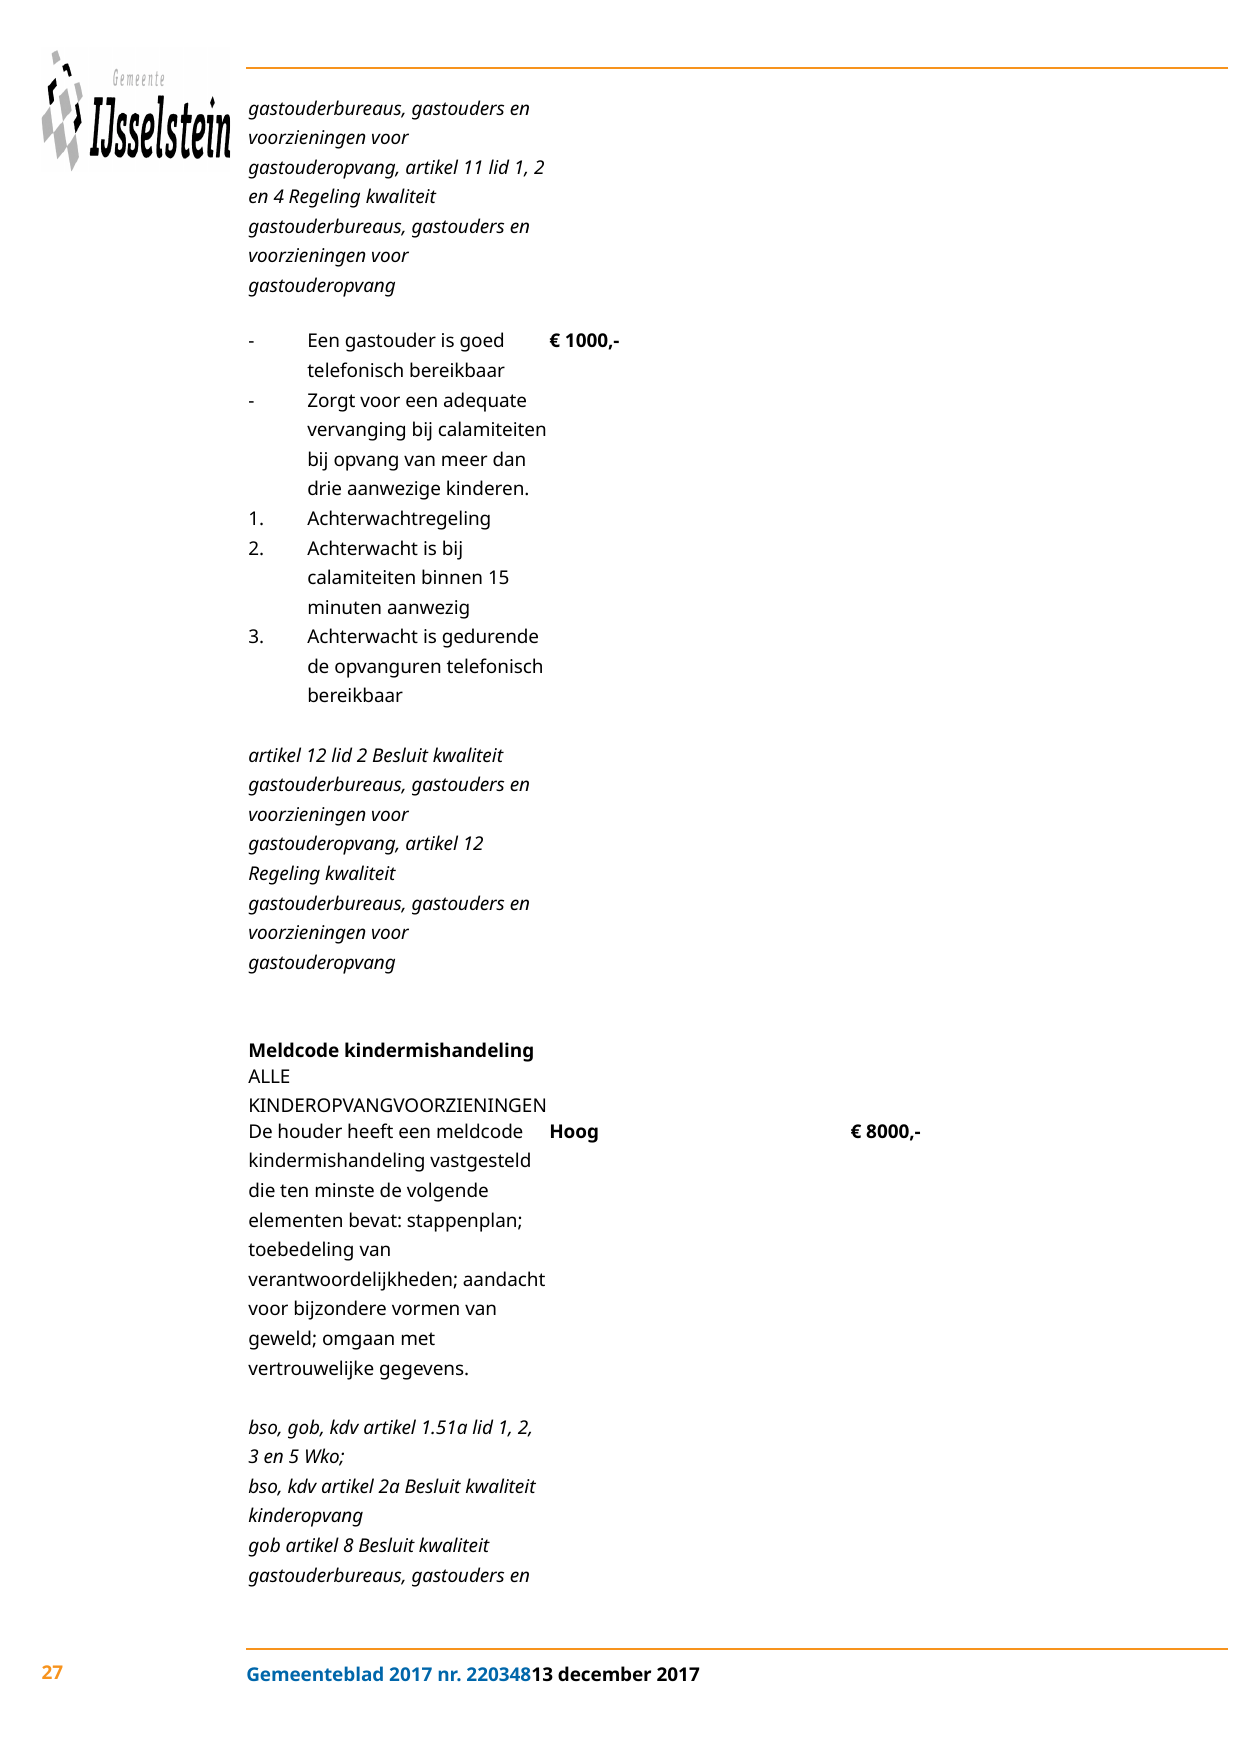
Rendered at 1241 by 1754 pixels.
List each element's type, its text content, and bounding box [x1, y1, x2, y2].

table_cell gastouderbureaus, gastouders en voorzieningen voor gastouderopvang, artikel 11 lid 1, 2 en 4 Regeling kwaliteit gastouderbureaus, gastouders en voorzieningen voor gastouderopvang [248, 95, 549, 328]
table_cell € 1000,- [549, 328, 850, 1004]
table_cell ALLE KINDEROPVANGVOORZIENINGEN [248, 1063, 549, 1118]
table_cell [549, 95, 850, 328]
table_cell Een gastouder is goed telefonisch bereikbaar Zorgt voor een adequate vervanging bij calamiteiten bij opvang van meer dan drie aanwezige kinderen. Achterwachtregeling Achterwacht is bij calamiteiten binnen 15 minuten aanwezig Achterwacht is gedurende de opvanguren telefonisch bereikbaar artikel 12 lid 2 Besluit kwaliteit gastouderbureaus, gastouders en voorzieningen voor gastouderopvang, artikel 12 Regeling kwaliteit gastouderbureaus, gastouders en voorzieningen voor gastouderopvang [248, 328, 549, 1004]
table_cell € 8000,- [850, 1118, 1152, 1588]
table_cell De houder heeft een meldcode kindermishandeling vastgesteld die ten minste de volgende elementen bevat: stappenplan; toebedeling van verantwoordelijkheden; aandacht voor bijzondere vormen van geweld; omgaan met vertrouwelijke gegevens. bso, gob, kdv artikel 1.51a lid 1, 2, 3 en 5 Wko; bso, kdv artikel 2a Besluit kwaliteit kinderopvang gob artikel 8 Besluit kwaliteit gastouderbureaus, gastouders en [248, 1118, 549, 1588]
picture [41, 47, 231, 172]
table_header Meldcode kindermishandeling [248, 1037, 549, 1063]
table_cell [850, 95, 1152, 328]
table_cell Hoog [549, 1118, 850, 1588]
